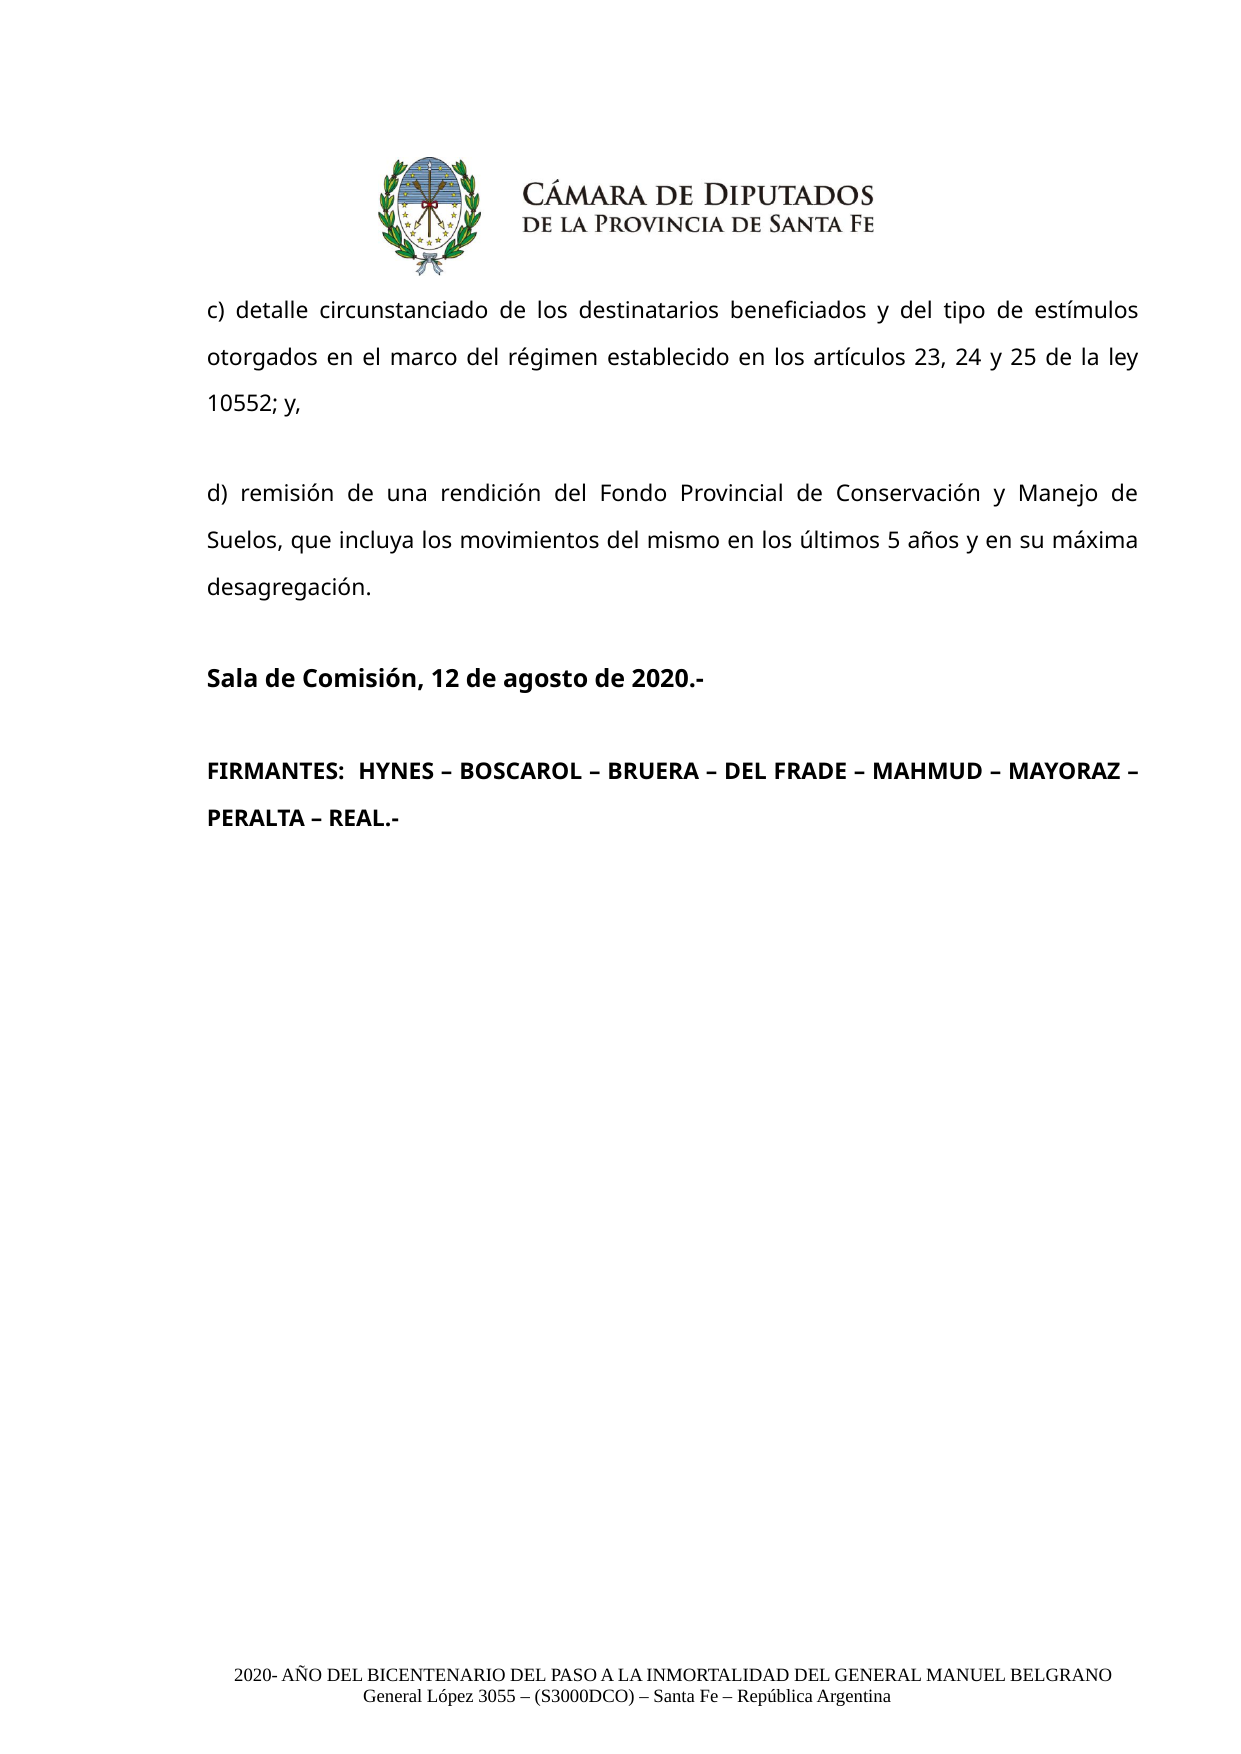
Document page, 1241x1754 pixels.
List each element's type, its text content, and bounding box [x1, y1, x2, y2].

picture [378, 157, 874, 280]
text d) remisión de una rendición del Fondo Provincial de Conservación y Manejo de Suelos, que incluya los movimientos del mismo en los últimos 5 años y en su máxima desagregación. [207, 477, 1140, 602]
text Sala de Comisión, 12 de agosto de 2020.- [207, 661, 1140, 695]
text c) detalle circunstanciado de los destinatarios beneficiados y del tipo de estímulos otorgados en el marco del régimen establecido en los artículos 23, 24 y 25 de la ley 10552; y, [207, 294, 1140, 419]
text FIRMANTES: HYNES – BOSCAROL – BRUERA – DEL FRADE – MAHMUD – MAYORAZ – PERALTA – REAL.- [207, 755, 1140, 833]
